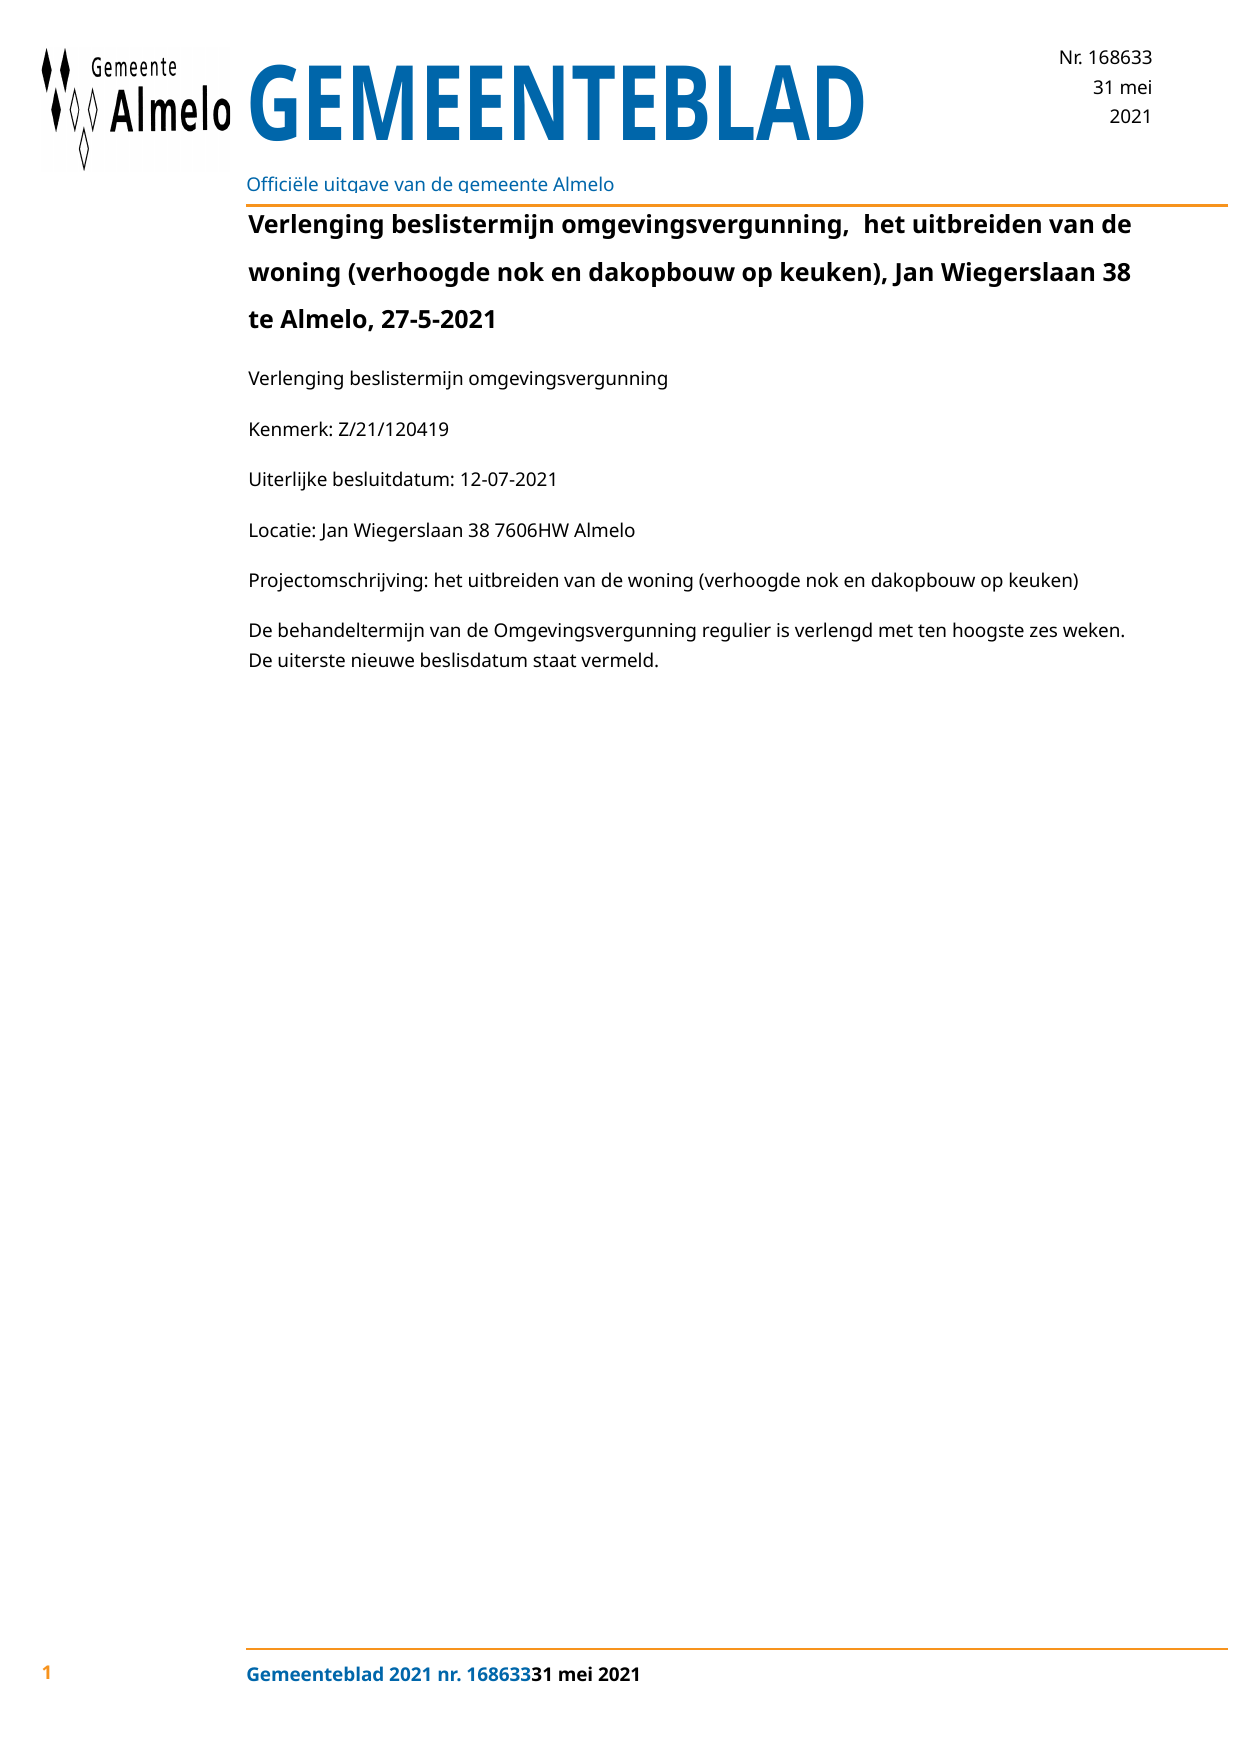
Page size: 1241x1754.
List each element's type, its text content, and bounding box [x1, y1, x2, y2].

text Projectomschrijving: het uitbreiden van de woning (verhoogde nok en dakopbouw op keuken) [248, 567, 1152, 593]
text Verlenging beslistermijn omgevingsvergunning, het uitbreiden van de woning (verhoogde nok en dakopbouw op keuken), Jan Wiegerslaan 38 te Almelo, 27-5-2021 [248, 207, 1152, 336]
text Uiterlijke besluitdatum: 12-07-2021 [248, 466, 1152, 492]
picture [41, 47, 231, 172]
text De behandeltermijn van de Omgevingsvergunning regulier is verlengd met ten hoogste zes weken. De uiterste nieuwe beslisdatum staat vermeld. [248, 618, 1152, 673]
text Kenmerk: Z/21/120419 [248, 416, 1152, 442]
text Locatie: Jan Wiegerslaan 38 7606HW Almelo [248, 517, 1152, 542]
text Verlenging beslistermijn omgevingsvergunning [248, 366, 1152, 391]
